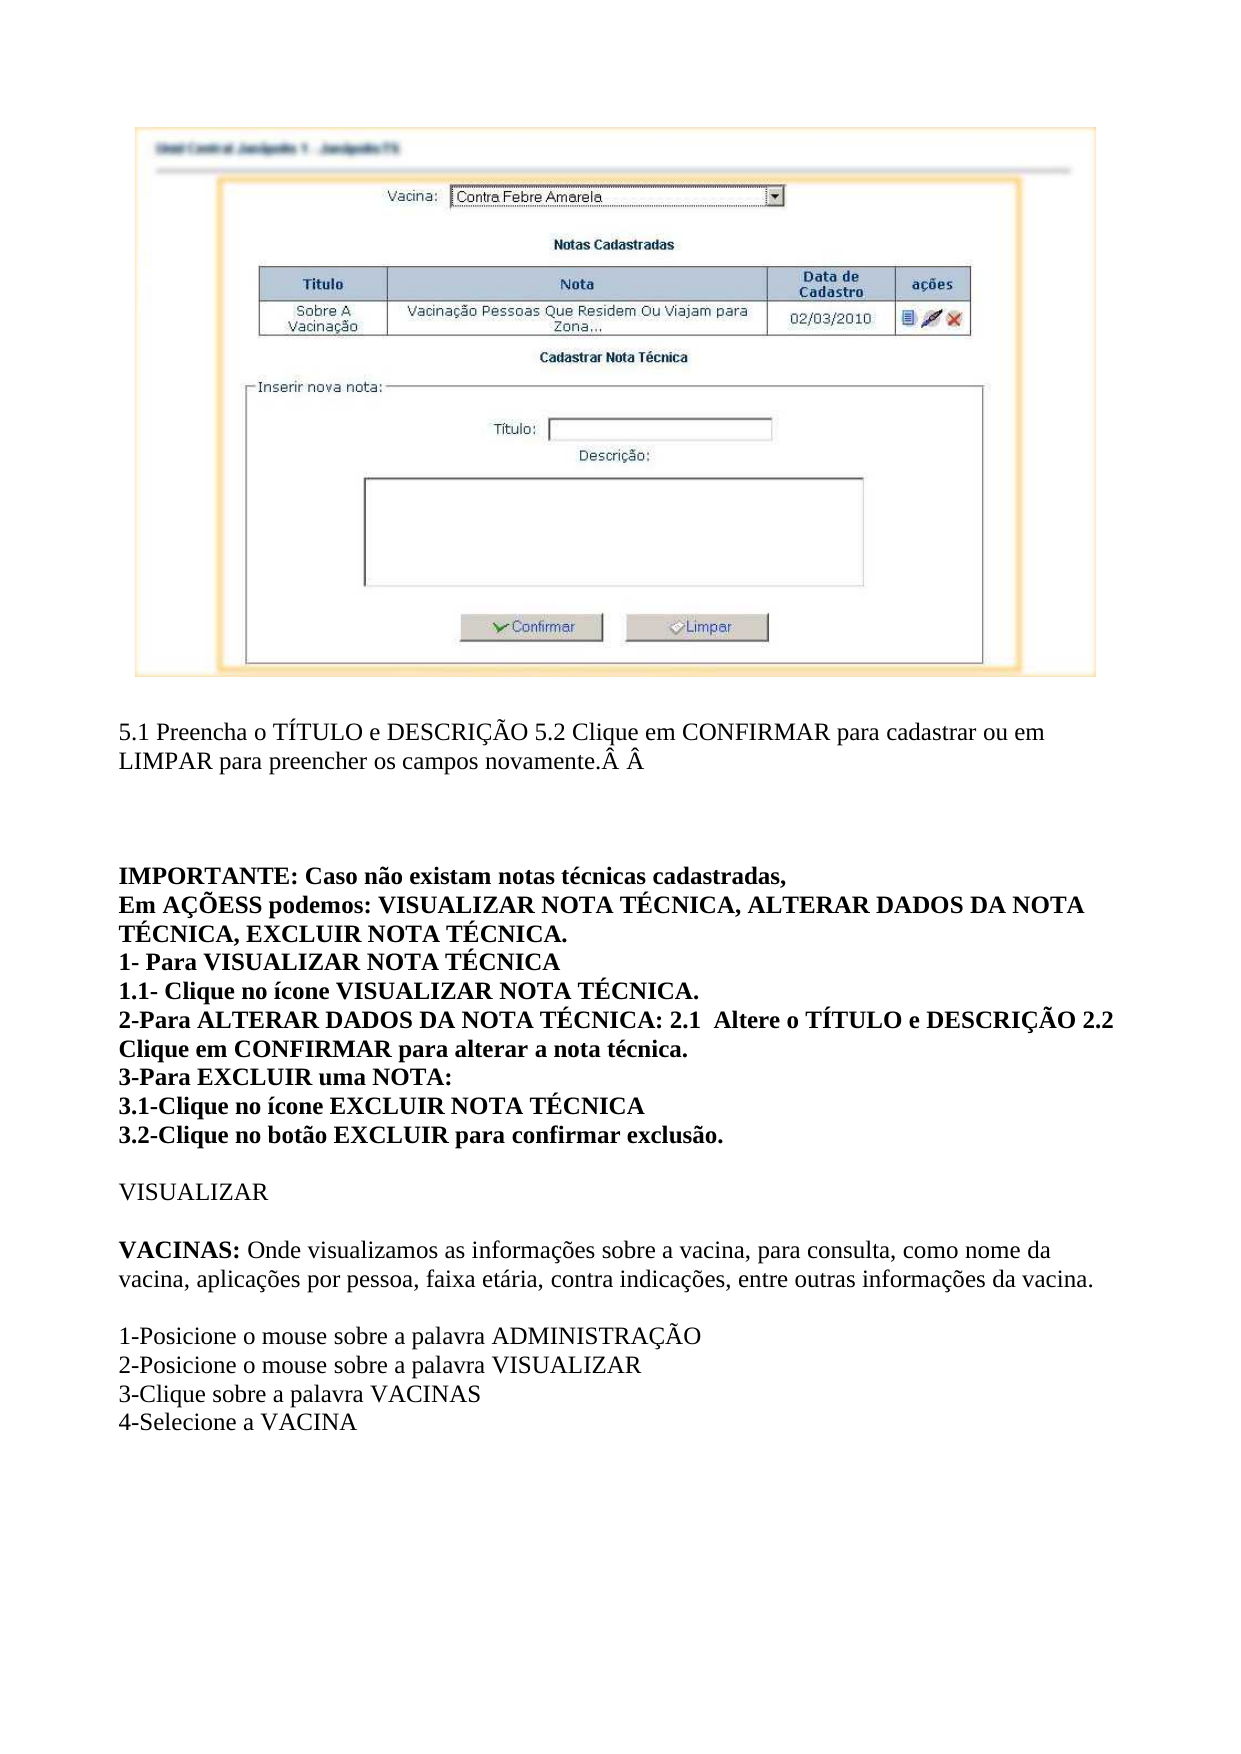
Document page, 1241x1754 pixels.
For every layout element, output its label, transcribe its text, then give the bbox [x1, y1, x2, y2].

text 3-Clique sobre a palavra VACINAS [118, 1379, 1132, 1407]
text 3.1-Clique no ícone EXCLUIR NOTA TÉCNICA [118, 1091, 1132, 1120]
text 3.2-Clique no botão EXCLUIR para confirmar exclusão. [118, 1120, 1132, 1149]
text VISUALIZAR [118, 1177, 1132, 1206]
text 1.1- Clique no ícone VISUALIZAR NOTA TÉCNICA. [118, 976, 1132, 1005]
text Em AÇÕESS podemos: VISUALIZAR NOTA TÉCNICA, ALTERAR DADOS DA NOTA TÉCNICA, EXCLUIR NOTA TÉCNICA. [118, 890, 1090, 947]
text 5.1 Preencha o TÍTULO e DESCRIÇÃO 5.2 Clique em CONFIRMAR para cadastrar ou em [118, 717, 1132, 746]
text VACINAS: Onde visualizamos as informações sobre a vacina, para consulta, como nome da vacina, aplicações por pessoa, faixa etária, contra indicações, entre outras informações da vacina. [118, 1235, 1097, 1292]
text IMPORTANTE: Caso não existam notas técnicas cadastradas, [118, 861, 1132, 890]
text 2-Para ALTERAR DADOS DA NOTA TÉCNICA: 2.1 Altere o TÍTULO e DESCRIÇÃO 2.2 [118, 1005, 1132, 1034]
text 4-Selecione a VACINA [118, 1407, 1132, 1436]
picture [134, 127, 1097, 677]
text 2-Posicione o mouse sobre a palavra VISUALIZAR [118, 1350, 1132, 1379]
text LIMPAR para preencher os campos novamente.Â Â [118, 746, 1132, 775]
text Clique em CONFIRMAR para alterar a nota técnica. [118, 1034, 1132, 1062]
text 1-Posicione o mouse sobre a palavra ADMINISTRAÇÃO [118, 1321, 1132, 1350]
text 3-Para EXCLUIR uma NOTA: [118, 1062, 1132, 1091]
text 1- Para VISUALIZAR NOTA TÉCNICA [118, 947, 1132, 976]
